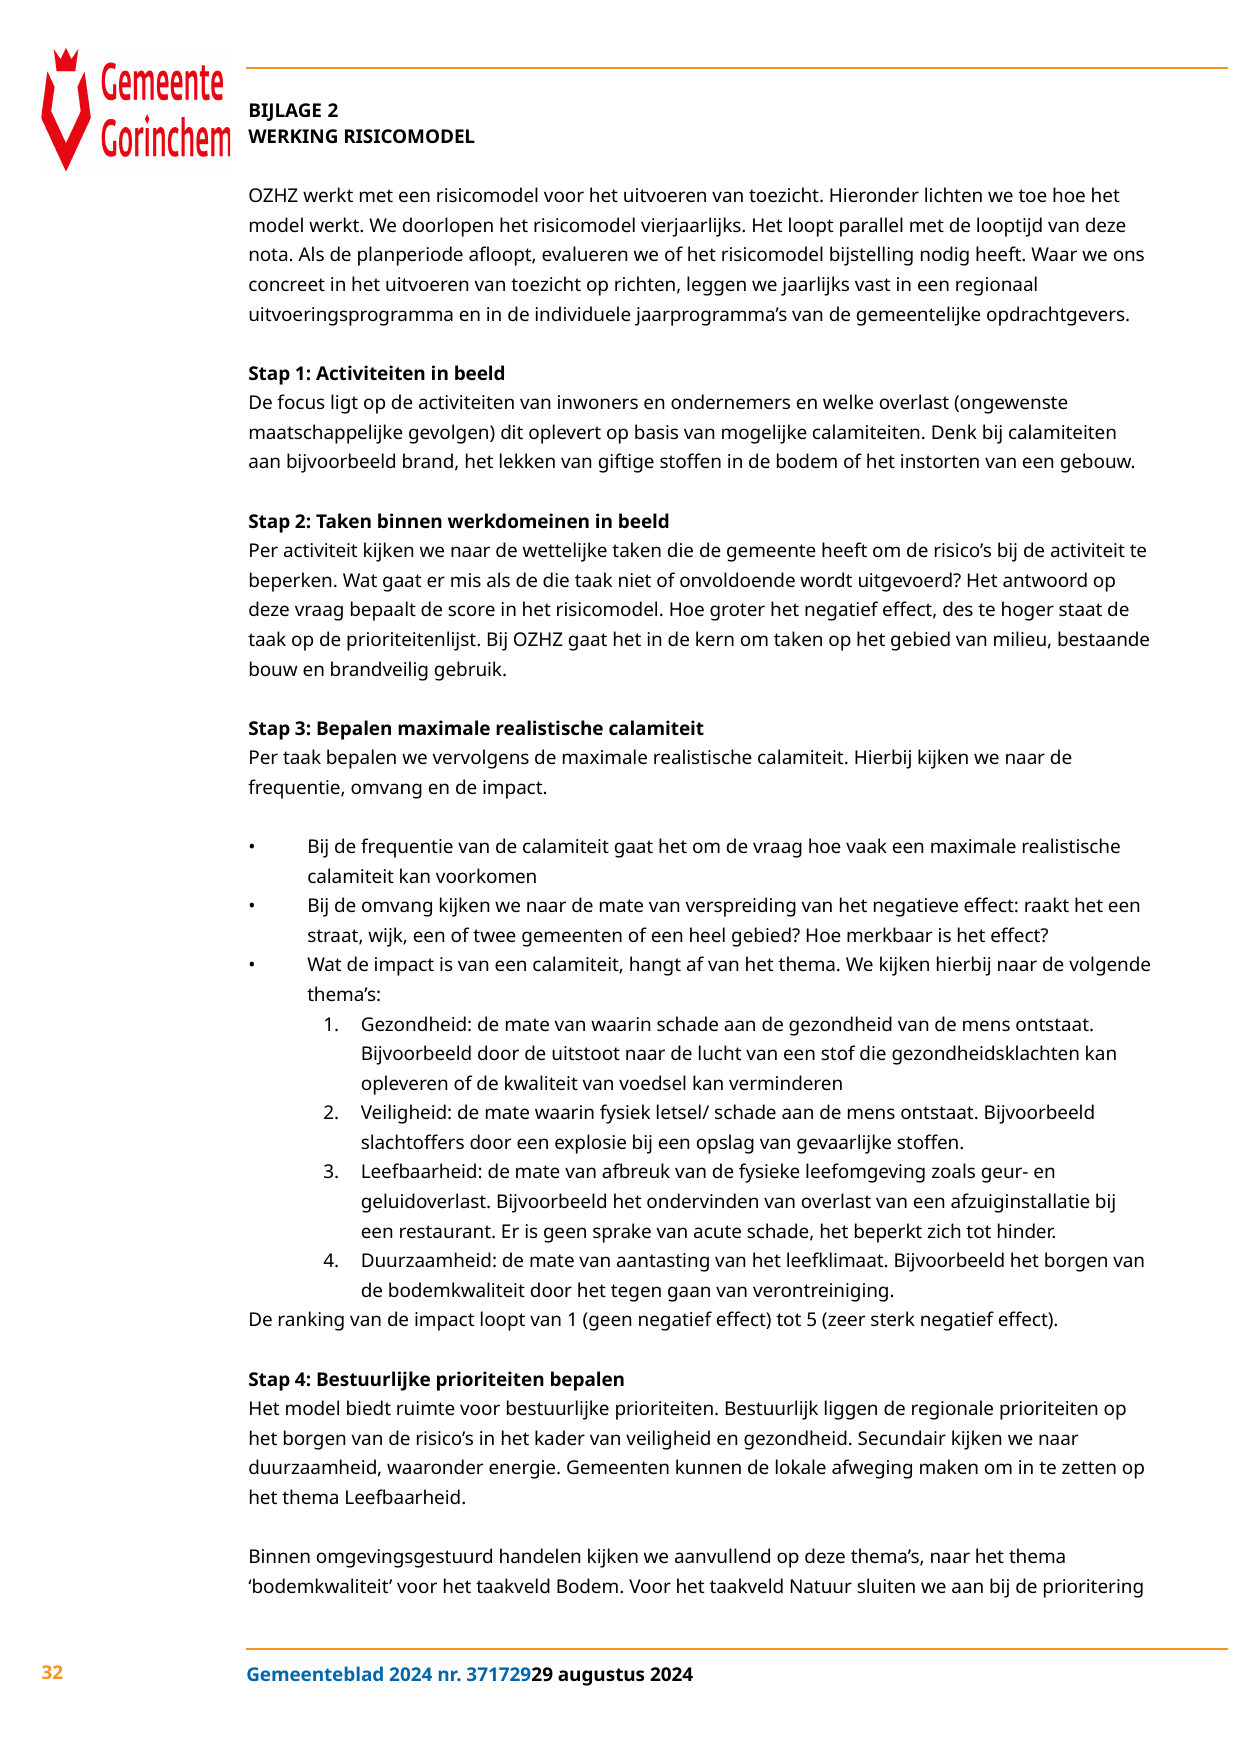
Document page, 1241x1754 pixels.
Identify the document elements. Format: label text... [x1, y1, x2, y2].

list Bij de omvang kijken we naar de mate van verspreiding van het negatieve effect: raakt het een straat, wijk, een of twee gemeenten of een heel gebied? Hoe merkbaar is het effect? [248, 892, 1152, 948]
text OZHZ werkt met een risicomodel voor het uitvoeren van toezicht. Hieronder lichten we toe hoe het model werkt. We doorlopen het risicomodel vierjaarlijks. Het loopt parallel met de looptijd van deze nota. Als de planperiode afloopt, evalueren we of het risicomodel bijstelling nodig heeft. Waar we ons concreet in het uitvoeren van toezicht op richten, leggen we jaarlijks vast in een regionaal uitvoeringsprogramma en in de individuele jaarprogramma’s van de gemeentelijke opdrachtgevers. [248, 182, 1152, 327]
text Binnen omgevingsgestuurd handelen kijken we aanvullend op deze thema’s, naar het thema ‘bodemkwaliteit’ voor het taakveld Bodem. Voor het taakveld Natuur sluiten we aan bij de prioritering [248, 1543, 1152, 1599]
list Wat de impact is van een calamiteit, hangt af van het thema. We kijken hierbij naar de volgende thema’s: [248, 952, 1152, 1007]
list Bij de frequentie van de calamiteit gaat het om de vraag hoe vaak een maximale realistische calamiteit kan voorkomen [248, 833, 1152, 889]
text Per taak bepalen we vervolgens de maximale realistische calamiteit. Hierbij kijken we naar de frequentie, omvang en de impact. [248, 744, 1152, 800]
list Veiligheid: de mate waarin fysiek letsel/ schade aan de mens ontstaat. Bijvoorbeeld slachtoffers door een explosie bij een opslag van gevaarlijke stoffen. [323, 1099, 1152, 1155]
list Gezondheid: de mate van waarin schade aan de gezondheid van de mens ontstaat. Bijvoorbeeld door de uitstoot naar de lucht van een stof die gezondheidsklachten kan opleveren of de kwaliteit van voedsel kan verminderen [323, 1011, 1152, 1096]
picture [41, 47, 231, 172]
text Stap 4: Bestuurlijke prioriteiten bepalen [248, 1366, 1152, 1392]
list Leefbaarheid: de mate van afbreuk van de fysieke leefomgeving zoals geur- en geluidoverlast. Bijvoorbeeld het ondervinden van overlast van een afzuiginstallatie bij een restaurant. Er is geen sprake van acute schade, het beperkt zich tot hinder. [323, 1159, 1152, 1244]
text De focus ligt op de activiteiten van inwoners en ondernemers en welke overlast (ongewenste maatschappelijke gevolgen) dit oplevert op basis van mogelijke calamiteiten. Denk bij calamiteiten aan bijvoorbeeld brand, het lekken van giftige stoffen in de bodem of het instorten van een gebouw. [248, 389, 1152, 474]
text Per activiteit kijken we naar de wettelijke taken die de gemeente heeft om de risico’s bij de activiteit te beperken. Wat gaat er mis als de die taak niet of onvoldoende wordt uitgevoerd? Het antwoord op deze vraag bepaalt de score in het risicomodel. Hoe groter het negatief effect, des te hoger staat de taak op de prioriteitenlijst. Bij OZHZ gaat het in de kern om taken op het gebied van milieu, bestaande bouw en brandveilig gebruik. [248, 537, 1152, 682]
text Het model biedt ruimte voor bestuurlijke prioriteiten. Bestuurlijk liggen de regionale prioriteiten op het borgen van de risico’s in het kader van veiligheid en gezondheid. Secundair kijken we naar duurzaamheid, waaronder energie. Gemeenten kunnen de lokale afweging maken om in te zetten op het thema Leefbaarheid. [248, 1395, 1152, 1510]
text Stap 3: Bepalen maximale realistische calamiteit [248, 715, 1152, 741]
text De ranking van de impact loopt van 1 (geen negatief effect) tot 5 (zeer sterk negatief effect). [248, 1307, 1152, 1332]
list Duurzaamheid: de mate van aantasting van het leefklimaat. Bijvoorbeeld het borgen van de bodemkwaliteit door het tegen gaan van verontreiniging. [323, 1247, 1152, 1303]
text Stap 2: Taken binnen werkdomeinen in beeld [248, 508, 1152, 534]
text Stap 1: Activiteiten in beeld [248, 360, 1152, 386]
text WERKING RISICOMODEL [248, 123, 1152, 149]
text BIJLAGE 2 [248, 95, 1152, 123]
